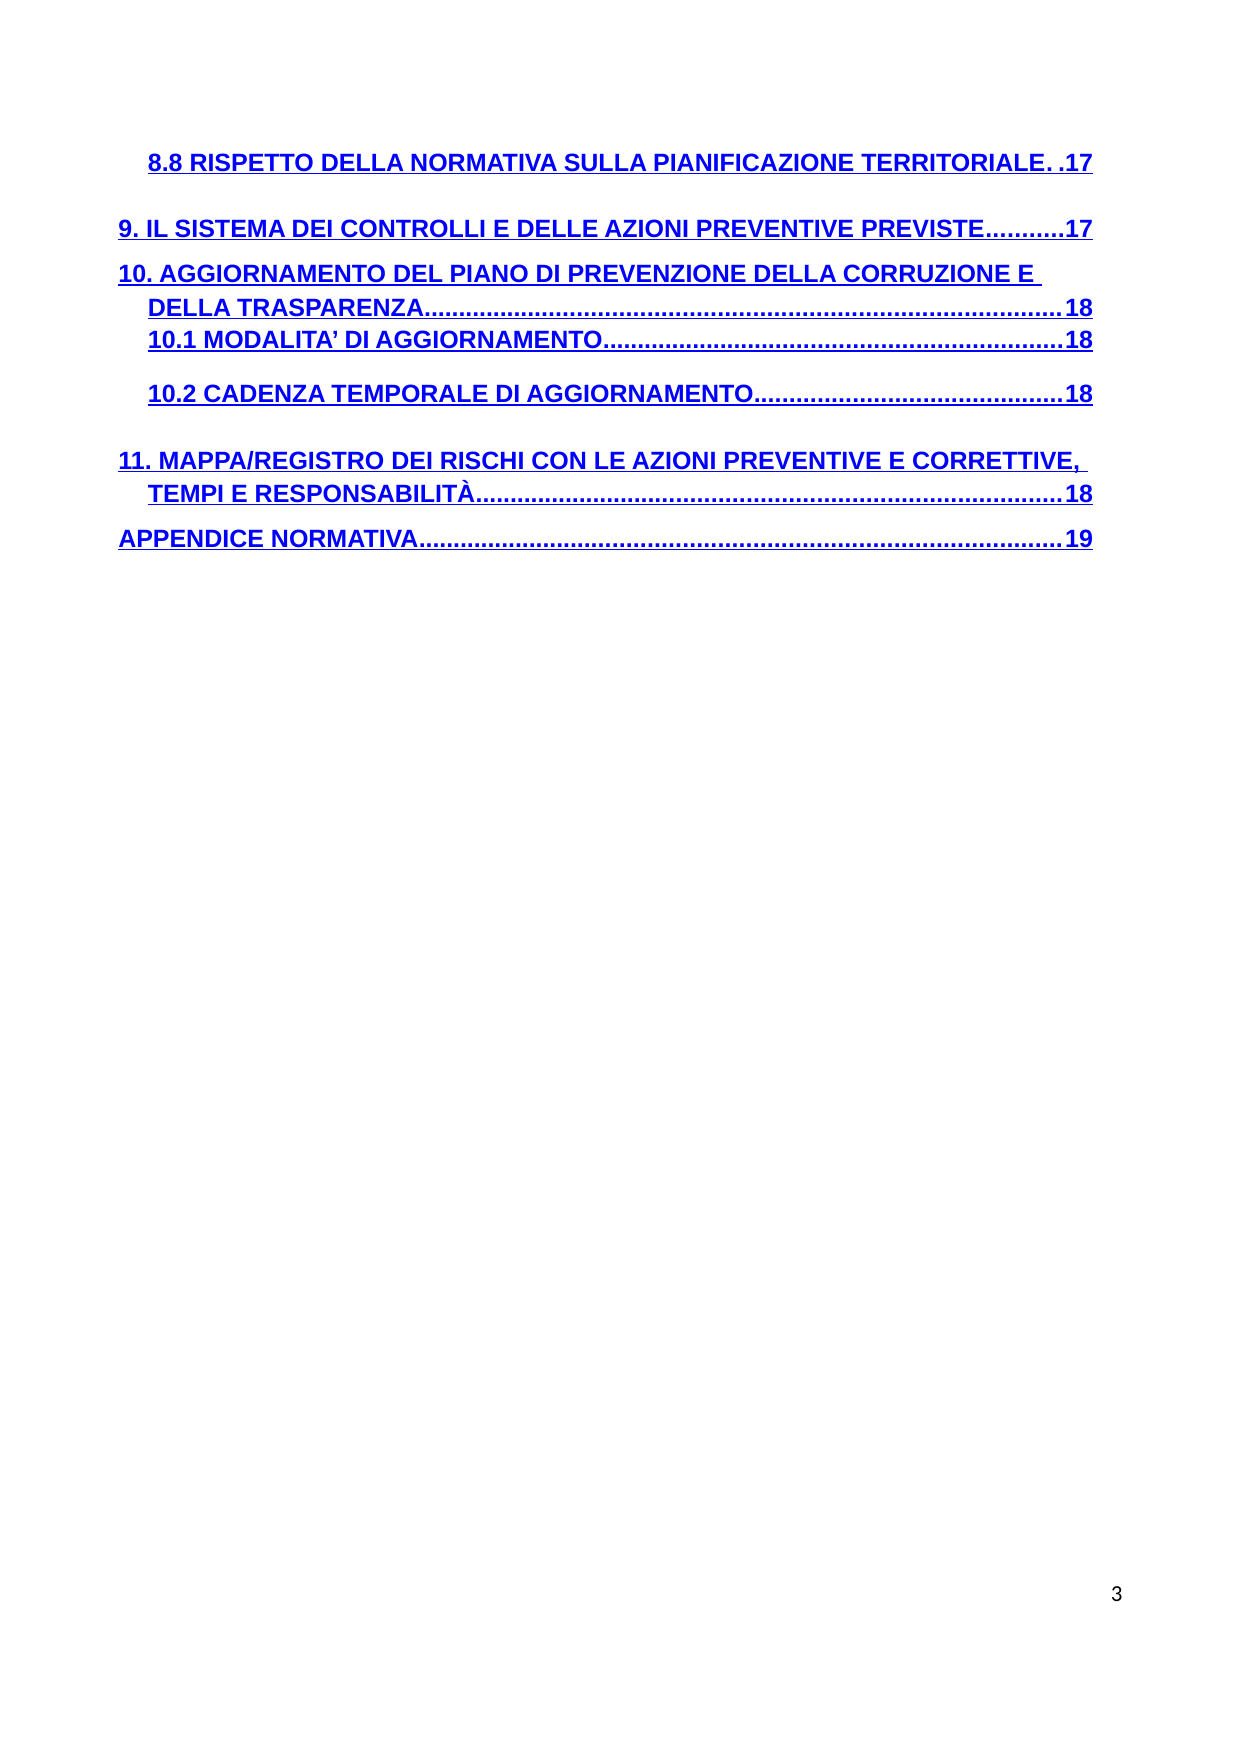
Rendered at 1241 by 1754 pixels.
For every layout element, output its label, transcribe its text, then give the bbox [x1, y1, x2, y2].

text 9. IL SISTEMA DEI CONTROLLI E DELLE AZIONI PREVENTIVE PREVISTE 17 [118, 214, 1093, 239]
text 8.8 RISPETTO DELLA NORMATIVA SULLA PIANIFICAZIONE TERRITORIALE 17 [148, 148, 1093, 173]
text 10.1 MODALITA’ DI AGGIORNAMENTO 18 [148, 326, 1093, 350]
text 10. AGGIORNAMENTO DEL PIANO DI PREVENZIONE DELLA CORRUZIONE E DELLA TRASPARENZA 18 [118, 259, 1093, 321]
text 11. MAPPA/REGISTRO DEI RISCHI CON LE AZIONI PREVENTIVE E CORRETTIVE, TEMPI E RESPONSABILITÀ 18 [118, 446, 1093, 507]
text 10.2 CADENZA TEMPORALE DI AGGIORNAMENTO 18 [148, 379, 1093, 404]
text APPENDICE NORMATIVA 19 [118, 524, 1093, 549]
